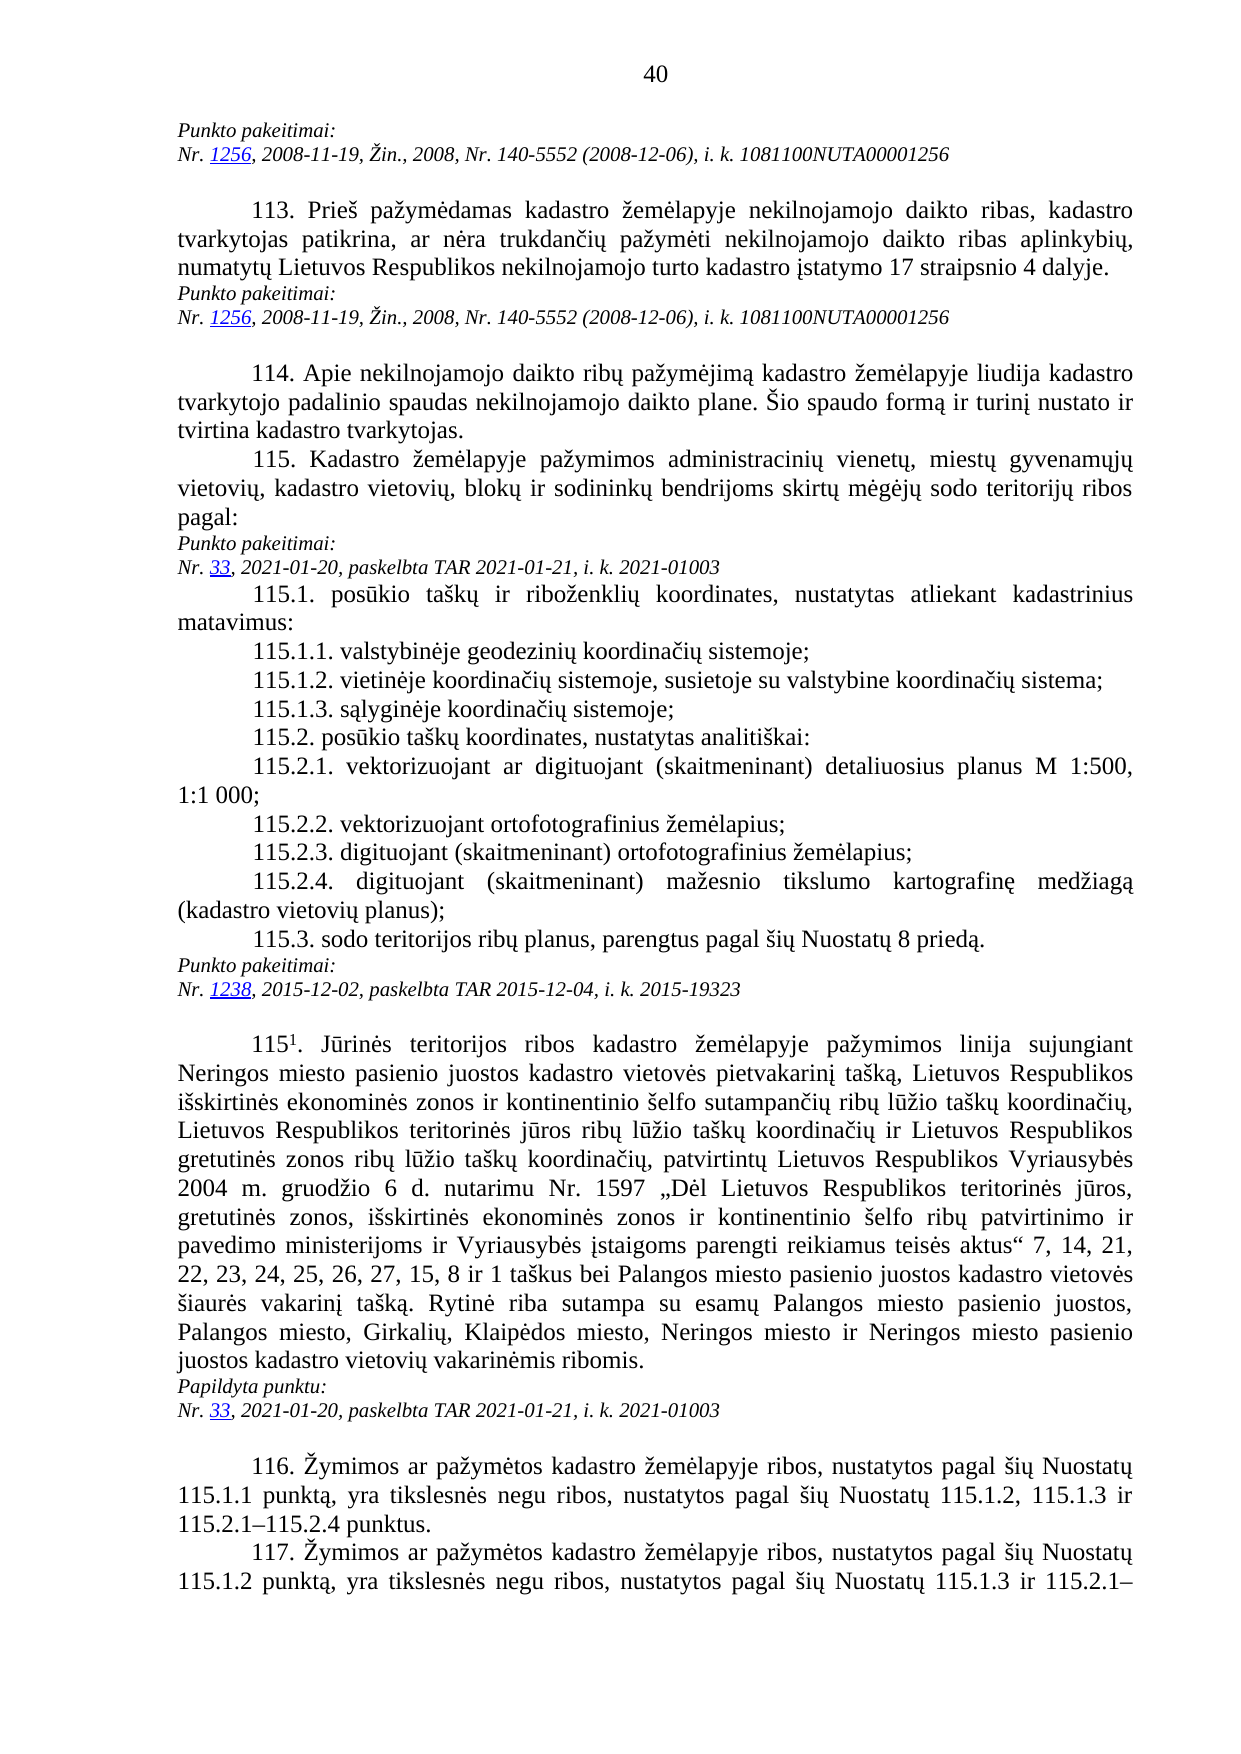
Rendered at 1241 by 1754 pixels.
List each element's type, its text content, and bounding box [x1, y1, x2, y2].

text 115.1. posūkio taškų ir riboženklių koordinates, nustatytas atliekant kadastrinius matavimus: [177, 579, 1134, 636]
text 113. Prieš pažymėdamas kadastro žemėlapyje nekilnojamojo daikto ribas, kadastro tvarkytojas patikrina, ar nėra trukdančių pažymėti nekilnojamojo daikto ribas aplinkybių, numatytų Lietuvos Respublikos nekilnojamojo turto kadastro įstatymo 17 straipsnio 4 dalyje. [177, 195, 1134, 281]
text Papildyta punktu: [177, 1374, 1134, 1398]
text 1151. Jūrinės teritorijos ribos kadastro žemėlapyje pažymimos linija sujungiant Neringos miesto pasienio juostos kadastro vietovės pietvakarinį tašką, Lietuvos Respublikos išskirtinės ekonominės zonos ir kontinentinio šelfo sutampančių ribų lūžio taškų koordinačių, Lietuvos Respublikos teritorinės jūros ribų lūžio taškų koordinačių ir Lietuvos Respublikos gretutinės zonos ribų lūžio taškų koordinačių, patvirtintų Lietuvos Respublikos Vyriausybės 2004 m. gruodžio 6 d. nutarimu Nr. 1597 „Dėl Lietuvos Respublikos teritorinės jūros, gretutinės zonos, išskirtinės ekonominės zonos ir kontinentinio šelfo ribų patvirtinimo ir pavedimo ministerijoms ir Vyriausybės įstaigoms parengti reikiamus teisės aktus“ 7, 14, 21, 22, 23, 24, 25, 26, 27, 15, 8 ir 1 taškus bei Palangos miesto pasienio juostos kadastro vietovės šiaurės vakarinį tašką. Rytinė riba sutampa su esamų Palangos miesto pasienio juostos, Palangos miesto, Girkalių, Klaipėdos miesto, Neringos miesto ir Neringos miesto pasienio juostos kadastro vietovių vakarinėmis ribomis. [177, 1029, 1134, 1374]
text Nr. 1256, 2008-11-19, Žin., 2008, Nr. 140-5552 (2008-12-06), i. k. 1081100NUTA00001256 [177, 142, 1134, 166]
text 115. Kadastro žemėlapyje pažymimos administracinių vienetų, miestų gyvenamųjų vietovių, kadastro vietovių, blokų ir sodininkų bendrijoms skirtų mėgėjų sodo teritorijų ribos pagal: [177, 444, 1134, 531]
text Nr. 1256, 2008-11-19, Žin., 2008, Nr. 140-5552 (2008-12-06), i. k. 1081100NUTA00001256 [177, 305, 1134, 329]
text 115.2.1. vektorizuojant ar digituojant (skaitmeninant) detaliuosius planus M 1:500, 1:1 000; [177, 751, 1134, 809]
text Nr. 33, 2021-01-20, paskelbta TAR 2021-01-21, i. k. 2021-01003 [177, 1398, 1134, 1422]
text 115.1.1. valstybinėje geodezinių koordinačių sistemoje; [177, 636, 1134, 665]
text Punkto pakeitimai: [177, 118, 1134, 142]
text 115.2. posūkio taškų koordinates, nustatytas analitiškai: [177, 722, 1134, 751]
text 115.2.3. digituojant (skaitmeninant) ortofotografinius žemėlapius; [177, 837, 1134, 866]
text Punkto pakeitimai: [177, 952, 1134, 977]
text 117. Žymimos ar pažymėtos kadastro žemėlapyje ribos, nustatytos pagal šių Nuostatų 115.1.2 punktą, yra tikslesnės negu ribos, nustatytos pagal šių Nuostatų 115.1.3 ir 115.2.1– [177, 1537, 1134, 1595]
text Punkto pakeitimai: [177, 281, 1134, 305]
text 116. Žymimos ar pažymėtos kadastro žemėlapyje ribos, nustatytos pagal šių Nuostatų 115.1.1 punktą, yra tikslesnės negu ribos, nustatytos pagal šių Nuostatų 115.1.2, 115.1.3 ir 115.2.1–115.2.4 punktus. [177, 1451, 1134, 1537]
text 115.2.4. digituojant (skaitmeninant) mažesnio tikslumo kartografinę medžiagą (kadastro vietovių planus); [177, 866, 1134, 924]
text 115.3. sodo teritorijos ribų planus, parengtus pagal šių Nuostatų 8 priedą. [177, 924, 1134, 952]
text 115.2.2. vektorizuojant ortofotografinius žemėlapius; [177, 809, 1134, 837]
text Nr. 33, 2021-01-20, paskelbta TAR 2021-01-21, i. k. 2021-01003 [177, 555, 1134, 579]
text Punkto pakeitimai: [177, 531, 1134, 555]
text 115.1.3. sąlyginėje koordinačių sistemoje; [177, 694, 1134, 722]
text Nr. 1238, 2015-12-02, paskelbta TAR 2015-12-04, i. k. 2015-19323 [177, 977, 1134, 1001]
text 115.1.2. vietinėje koordinačių sistemoje, susietoje su valstybine koordinačių sistema; [177, 665, 1134, 694]
text 114. Apie nekilnojamojo daikto ribų pažymėjimą kadastro žemėlapyje liudija kadastro tvarkytojo padalinio spaudas nekilnojamojo daikto plane. Šio spaudo formą ir turinį nustato ir tvirtina kadastro tvarkytojas. [177, 358, 1134, 444]
